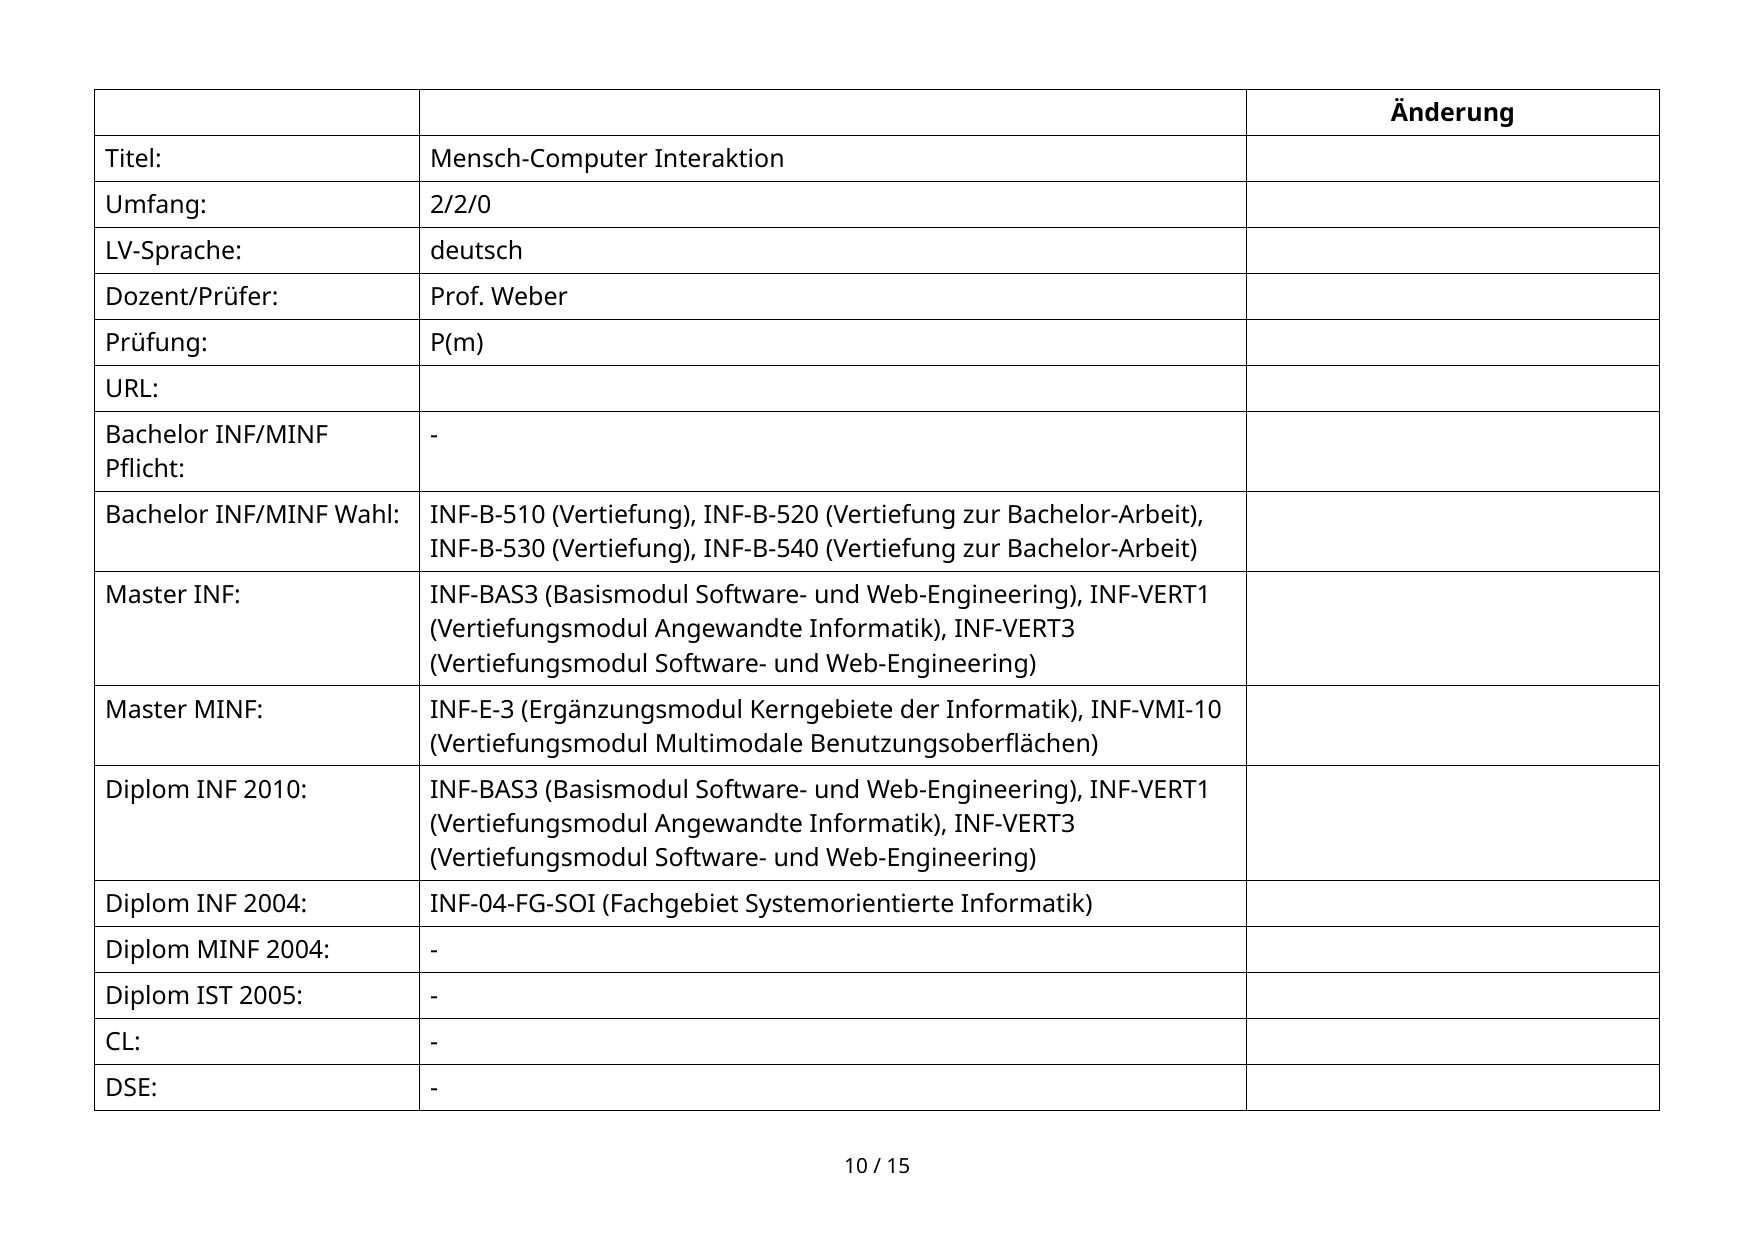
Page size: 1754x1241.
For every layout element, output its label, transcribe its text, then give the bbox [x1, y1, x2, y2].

table_cell Prüfung: [95, 320, 419, 365]
table_cell [1247, 973, 1659, 1018]
table_cell Master INF: [95, 572, 419, 685]
table_cell [1247, 881, 1659, 926]
table_cell INF-BAS3 (Basismodul Software- und Web-Engineering), INF-VERT1 (Vertiefungsmodul Angewandte Informatik), INF-VERT3 (Vertiefungsmodul Software- und Web-Engineering) [420, 572, 1246, 685]
table_cell [1247, 412, 1659, 491]
table_cell [1247, 228, 1659, 273]
table_cell Prof. Weber [420, 274, 1246, 319]
table_cell Dozent/Prüfer: [95, 274, 419, 319]
table_cell Mensch-Computer Interaktion [420, 136, 1246, 181]
table_cell - [420, 1065, 1246, 1110]
table_cell - [420, 412, 1246, 491]
table_cell [1247, 136, 1659, 181]
table_cell - [420, 973, 1246, 1018]
table_cell LV-Sprache: [95, 228, 419, 273]
table_header [95, 90, 419, 134]
table_cell [1247, 927, 1659, 972]
table_cell INF-E-3 (Ergänzungsmodul Kerngebiete der Informatik), INF-VMI-10 (Vertiefungsmodul Multimodale Benutzungsoberflächen) [420, 686, 1246, 765]
table_cell [1247, 1019, 1659, 1064]
table_cell Umfang: [95, 182, 419, 227]
table_cell URL: [95, 366, 419, 411]
table_cell [1247, 274, 1659, 319]
table_cell - [420, 1019, 1246, 1064]
table_cell Titel: [95, 136, 419, 181]
table_cell [1247, 1065, 1659, 1110]
table_cell [1247, 182, 1659, 227]
table_cell 2/2/0 [420, 182, 1246, 227]
table_cell - [420, 927, 1246, 972]
table_cell [420, 366, 1246, 411]
table_cell DSE: [95, 1065, 419, 1110]
table_header [420, 90, 1246, 134]
table_cell Diplom INF 2004: [95, 881, 419, 926]
table_cell Bachelor INF/MINF Wahl: [95, 492, 419, 571]
table_cell INF-B-510 (Vertiefung), INF-B-520 (Vertiefung zur Bachelor-Arbeit), INF-B-530 (Vertiefung), INF-B-540 (Vertiefung zur Bachelor-Arbeit) [420, 492, 1246, 571]
table_cell Diplom MINF 2004: [95, 927, 419, 972]
table_header Änderung [1247, 90, 1659, 134]
table_cell Diplom IST 2005: [95, 973, 419, 1018]
table_cell Master MINF: [95, 686, 419, 765]
table_cell INF-04-FG-SOI (Fachgebiet Systemorientierte Informatik) [420, 881, 1246, 926]
table_cell [1247, 686, 1659, 765]
table_cell [1247, 492, 1659, 571]
table_cell deutsch [420, 228, 1246, 273]
table_cell Bachelor INF/MINF Pflicht: [95, 412, 419, 491]
table_cell [1247, 572, 1659, 685]
table_cell Diplom INF 2010: [95, 766, 419, 879]
table_cell [1247, 366, 1659, 411]
table_cell P(m) [420, 320, 1246, 365]
table_cell CL: [95, 1019, 419, 1064]
table_cell [1247, 320, 1659, 365]
table_cell [1247, 766, 1659, 879]
table_cell INF-BAS3 (Basismodul Software- und Web-Engineering), INF-VERT1 (Vertiefungsmodul Angewandte Informatik), INF-VERT3 (Vertiefungsmodul Software- und Web-Engineering) [420, 766, 1246, 879]
